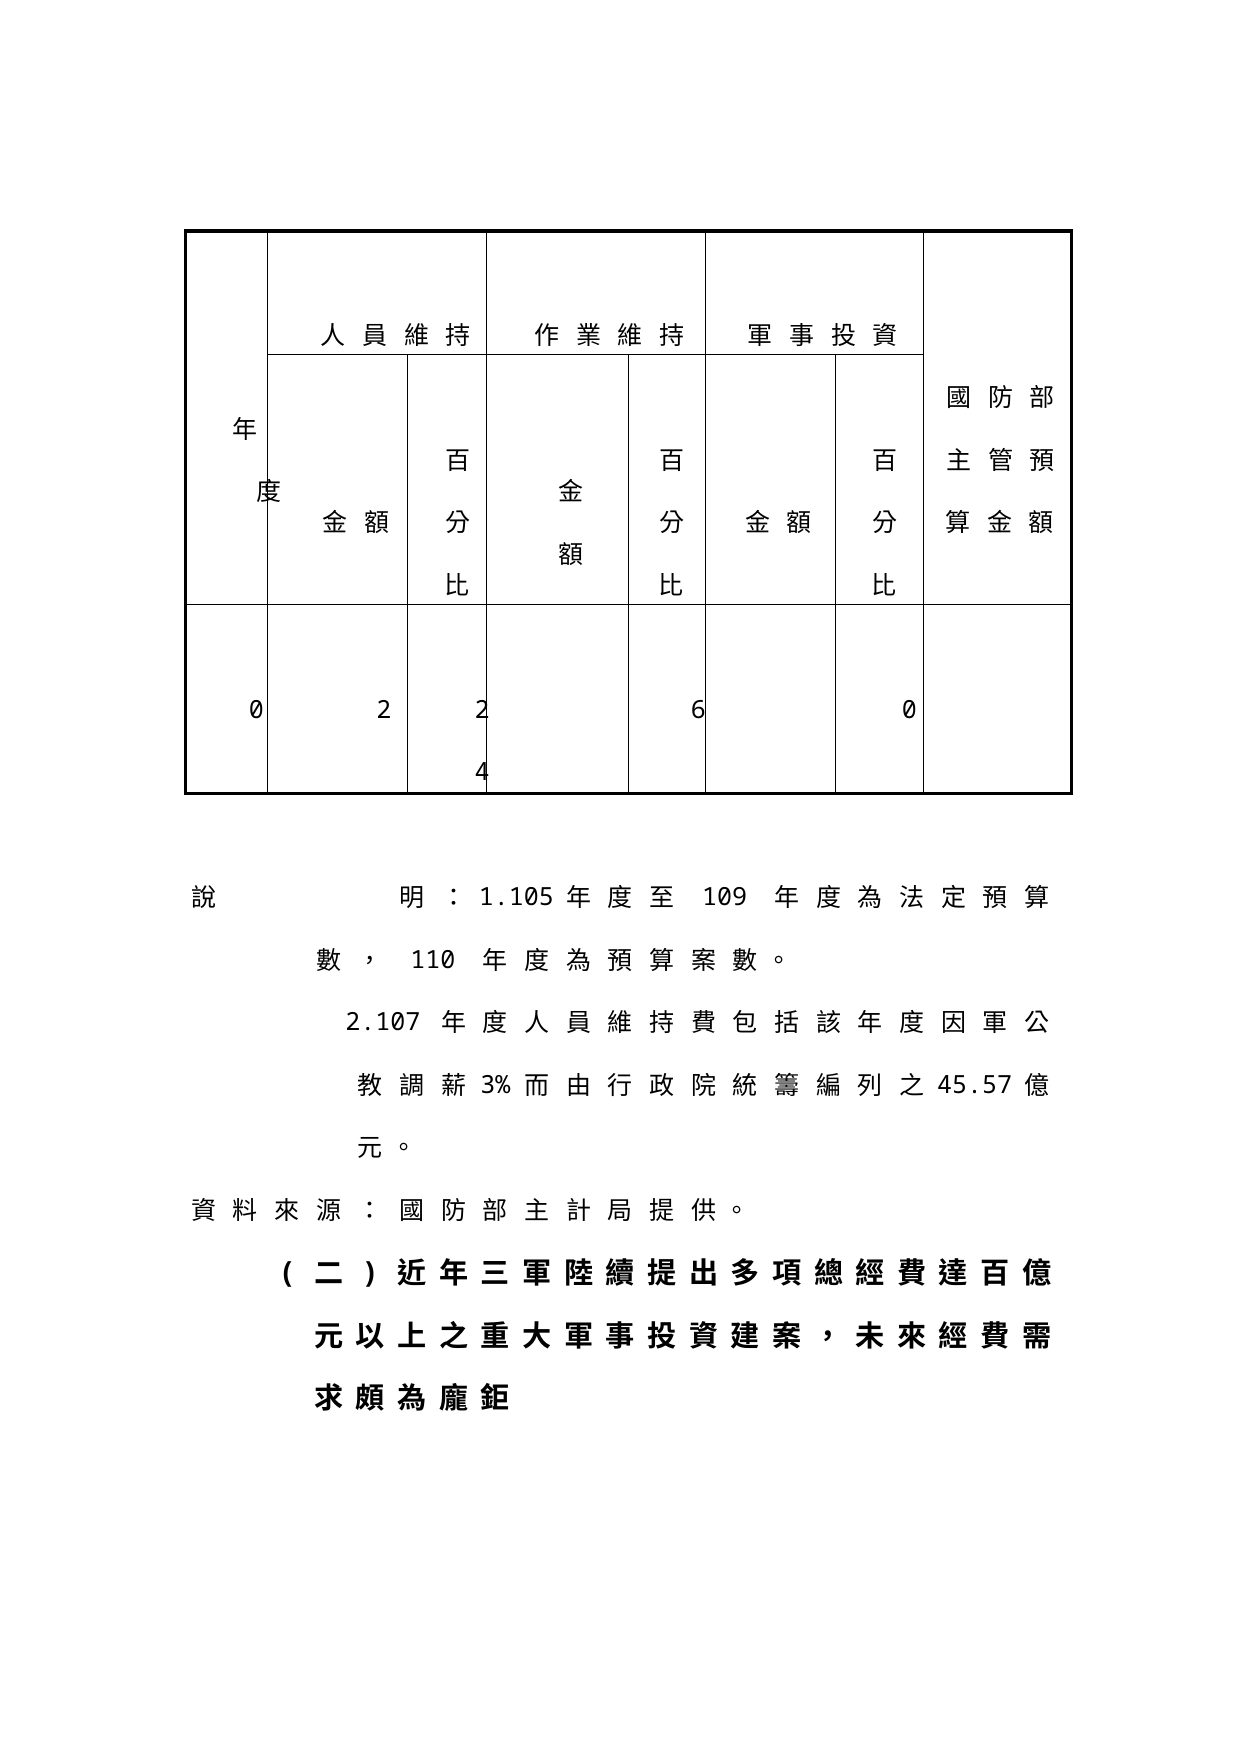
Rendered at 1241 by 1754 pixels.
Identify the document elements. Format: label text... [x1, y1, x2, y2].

table_cell 46.24 [408, 605, 486, 792]
text (二)近年三軍陸續提出多項總經費達百億元以上之重大軍事投資建案，未來經費需求頗為龐鉅 [242, 1229, 1058, 1417]
text 資料來源：國防部主計局提供。 [183, 1167, 1058, 1229]
table_cell 0 [836, 605, 923, 792]
table_cell [706, 605, 835, 792]
table_cell 百分比 [836, 355, 923, 604]
table_header 人員維持 [268, 233, 486, 354]
table_cell 2 [268, 605, 407, 792]
text 說 明：1.105年度至109年度為法定預算數，110年度為預算案數。 [183, 854, 1058, 979]
table_cell 百分比 [408, 355, 486, 604]
table_header 年度 [187, 233, 267, 604]
table_cell [924, 605, 1070, 792]
table_cell 金額 [268, 355, 407, 604]
table_cell 金 額 [487, 355, 628, 604]
table_cell 6 [629, 605, 705, 792]
table_cell 0 [187, 605, 267, 792]
table_cell 百分比 [629, 355, 705, 604]
text 2.107年度人員維持費包括該年度因軍公教調薪3%而由行政院統籌編列之45.57億元。 [183, 979, 1058, 1167]
table_cell 金額 [706, 355, 835, 604]
table_cell [487, 605, 628, 792]
table_header 作業維持 [487, 233, 705, 354]
table_header 軍事投資 [706, 233, 923, 354]
table_header 國防部主管預算金額 [924, 233, 1070, 604]
